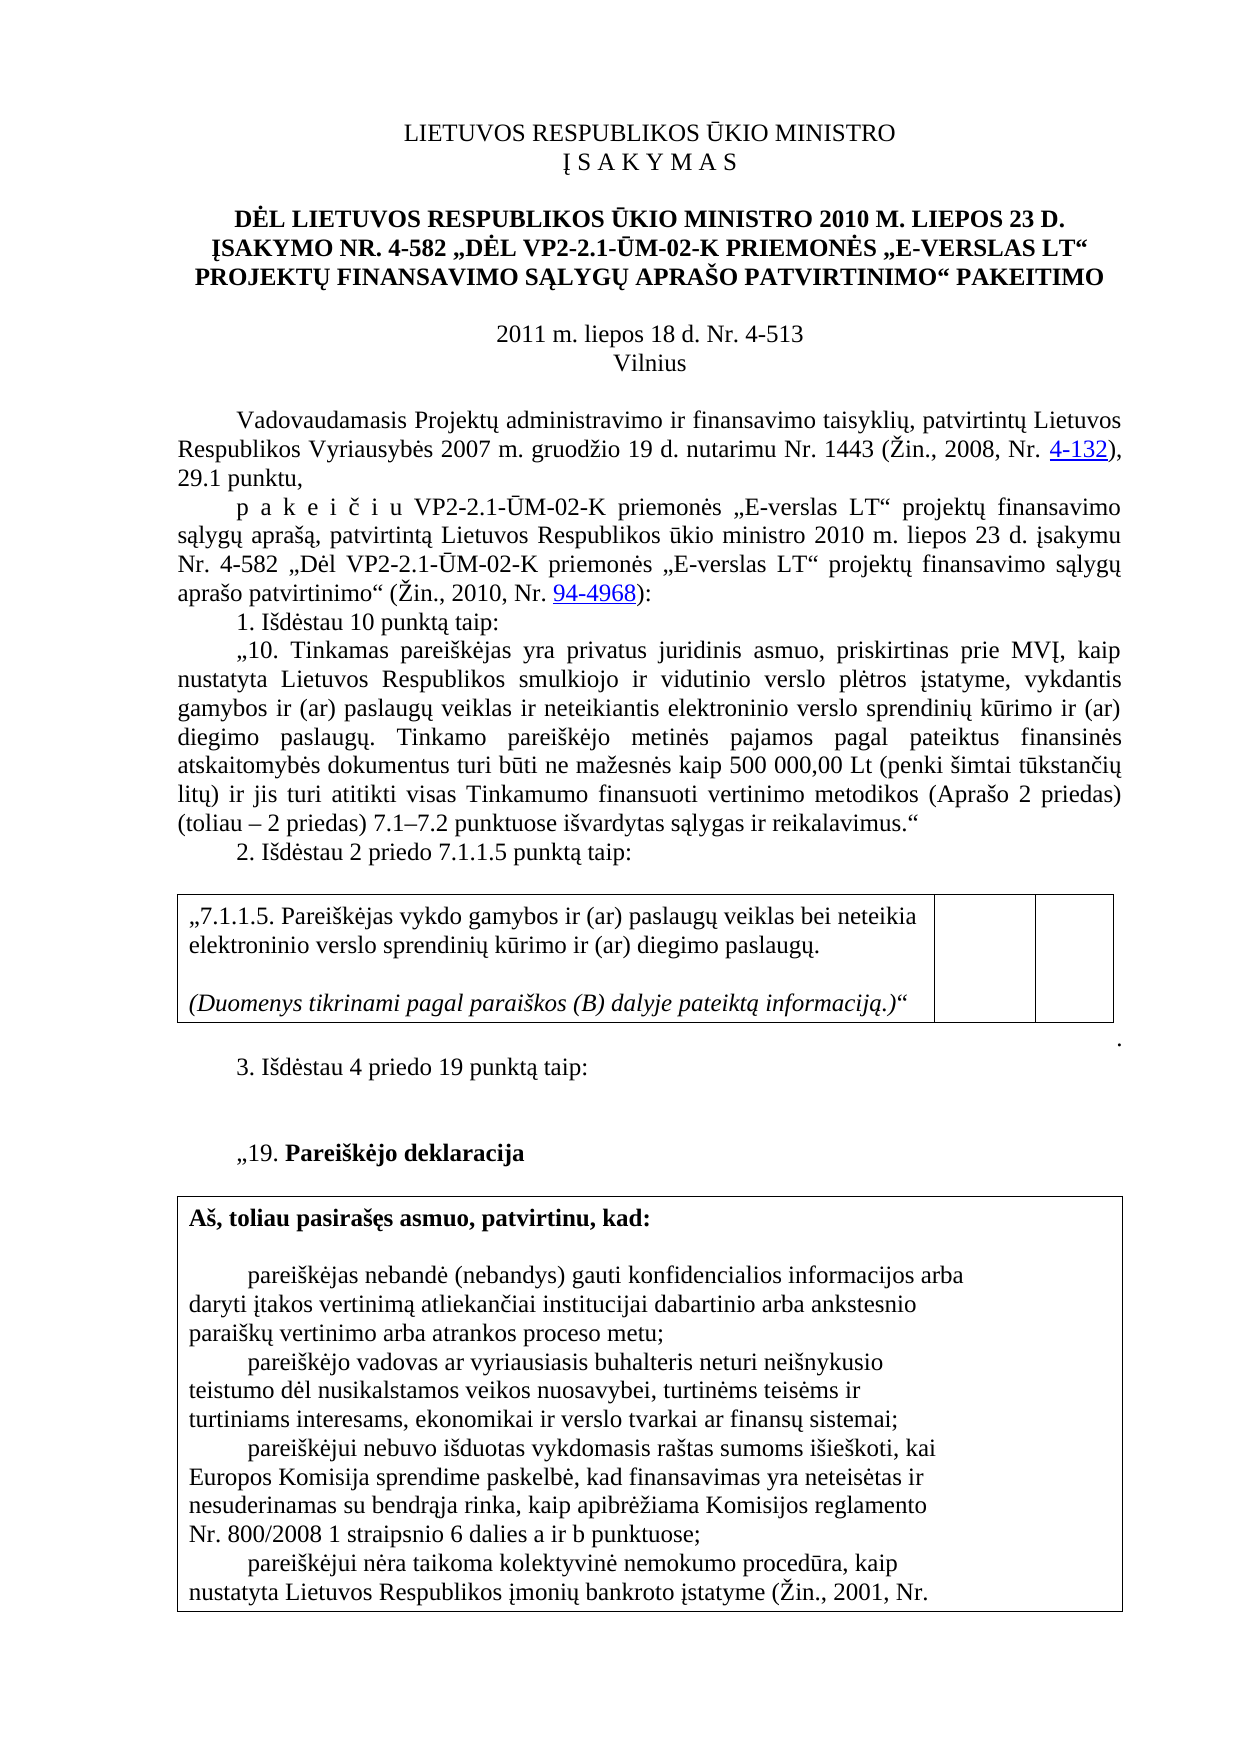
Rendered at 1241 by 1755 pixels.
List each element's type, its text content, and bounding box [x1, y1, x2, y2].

text LIETUVOS RESPUBLIKOS ŪKIO MINISTRO [177, 118, 1122, 147]
text p a k e i č i u VP2-2.1-ŪM-02-K priemonės „E-verslas LT“ projektų finansavimo sąlygų aprašą, patvirtintą Lietuvos Respublikos ūkio ministro 2010 m. liepos 23 d. įsakymu Nr. 4-582 „Dėl VP2-2.1-ŪM-02-K priemonės „E-verslas LT“ projektų finansavimo sąlygų aprašo patvirtinimo“ (Žin., 2010, Nr. 94-4968): [177, 492, 1122, 607]
text DĖL LIETUVOS RESPUBLIKOS ŪKIO MINISTRO 2010 m. liepos 23 d. ĮSAKYMO Nr. 4-582 „DĖL VP2-2.1-ŪM-02-K PRIEMONĖS „E-VERSlas lt“ PROJEKTŲ FINANSAVIMO SĄLYGŲ APRAŠO patvirtinimo“ PAKEITIMO [177, 204, 1122, 291]
text „10. Tinkamas pareiškėjas yra privatus juridinis asmuo, priskirtinas prie MVĮ, kaip nustatyta Lietuvos Respublikos smulkiojo ir vidutinio verslo plėtros įstatyme, vykdantis gamybos ir (ar) paslaugų veiklas ir neteikiantis elektroninio verslo sprendinių kūrimo ir (ar) diegimo paslaugų. Tinkamo pareiškėjo metinės pajamos pagal pateiktus finansinės atskaitomybės dokumentus turi būti ne mažesnės kaip 500 000,00 Lt (penki šimtai tūkstančių litų) ir jis turi atitikti visas Tinkamumo finansuoti vertinimo metodikos (Aprašo 2 priedas) (toliau – 2 priedas) 7.1–7.2 punktuose išvardytas sąlygas ir reikalavimus.“ [177, 636, 1122, 837]
text į s a k y m a s [177, 147, 1122, 176]
table_header [976, 1197, 1122, 1611]
table_header „7.1.1.5. Pareiškėjas vykdo gamybos ir (ar) paslaugų veiklas bei neteikia elektroninio verslo sprendinių kūrimo ir (ar) diegimo paslaugų. (Duomenys tikrinami pagal paraiškos (B) dalyje pateiktą informaciją.)“ [178, 895, 934, 1022]
text Vadovaudamasis Projektų administravimo ir finansavimo taisyklių, patvirtintų Lietuvos Respublikos Vyriausybės 2007 m. gruodžio 19 d. nutarimu Nr. 1443 (Žin., 2008, Nr. 4-132), 29.1 punktu, [177, 406, 1122, 492]
text „19. Pareiškėjo deklaracija [177, 1138, 1122, 1167]
text 2. Išdėstau 2 priedo 7.1.1.5 punktą taip: [177, 837, 1122, 866]
text . [177, 1023, 1122, 1052]
table_header [935, 895, 1035, 1022]
table_header [177, 1081, 1122, 1109]
text 3. Išdėstau 4 priedo 19 punktą taip: [177, 1052, 1122, 1081]
text 2011 m. liepos 18 d. Nr. 4-513 [177, 319, 1122, 348]
text Vilnius [177, 348, 1122, 377]
table_header Aš, toliau pasirašęs asmuo, patvirtinu, kad: pareiškėjas nebandė (nebandys) gauti konfidencialios informacijos arba daryti įtakos vertinimą atliekančiai institucijai dabartinio arba ankstesnio paraiškų vertinimo arba atrankos proceso metu; pareiškėjo vadovas ar vyriausiasis buhalteris neturi neišnykusio teistumo dėl nusikalstamos veikos nuosavybei, turtinėms teisėms ir turtiniams interesams, ekonomikai ir verslo tvarkai ar finansų sistemai; pareiškėjui nebuvo išduotas vykdomasis raštas sumoms išieškoti, kai Europos Komisija sprendime paskelbė, kad finansavimas yra neteisėtas ir nesuderinamas su bendrąja rinka, kaip apibrėžiama Komisijos reglamento Nr. 800/2008 1 straipsnio 6 dalies a ir b punktuose; pareiškėjui nėra taikoma kolektyvinė nemokumo procedūra, kaip nustatyta Lietuvos Respublikos įmonių bankroto įstatyme (Žin., 2001, Nr. [178, 1197, 976, 1611]
text 1. Išdėstau 10 punktą taip: [177, 607, 1122, 636]
table_header [1036, 895, 1113, 1022]
